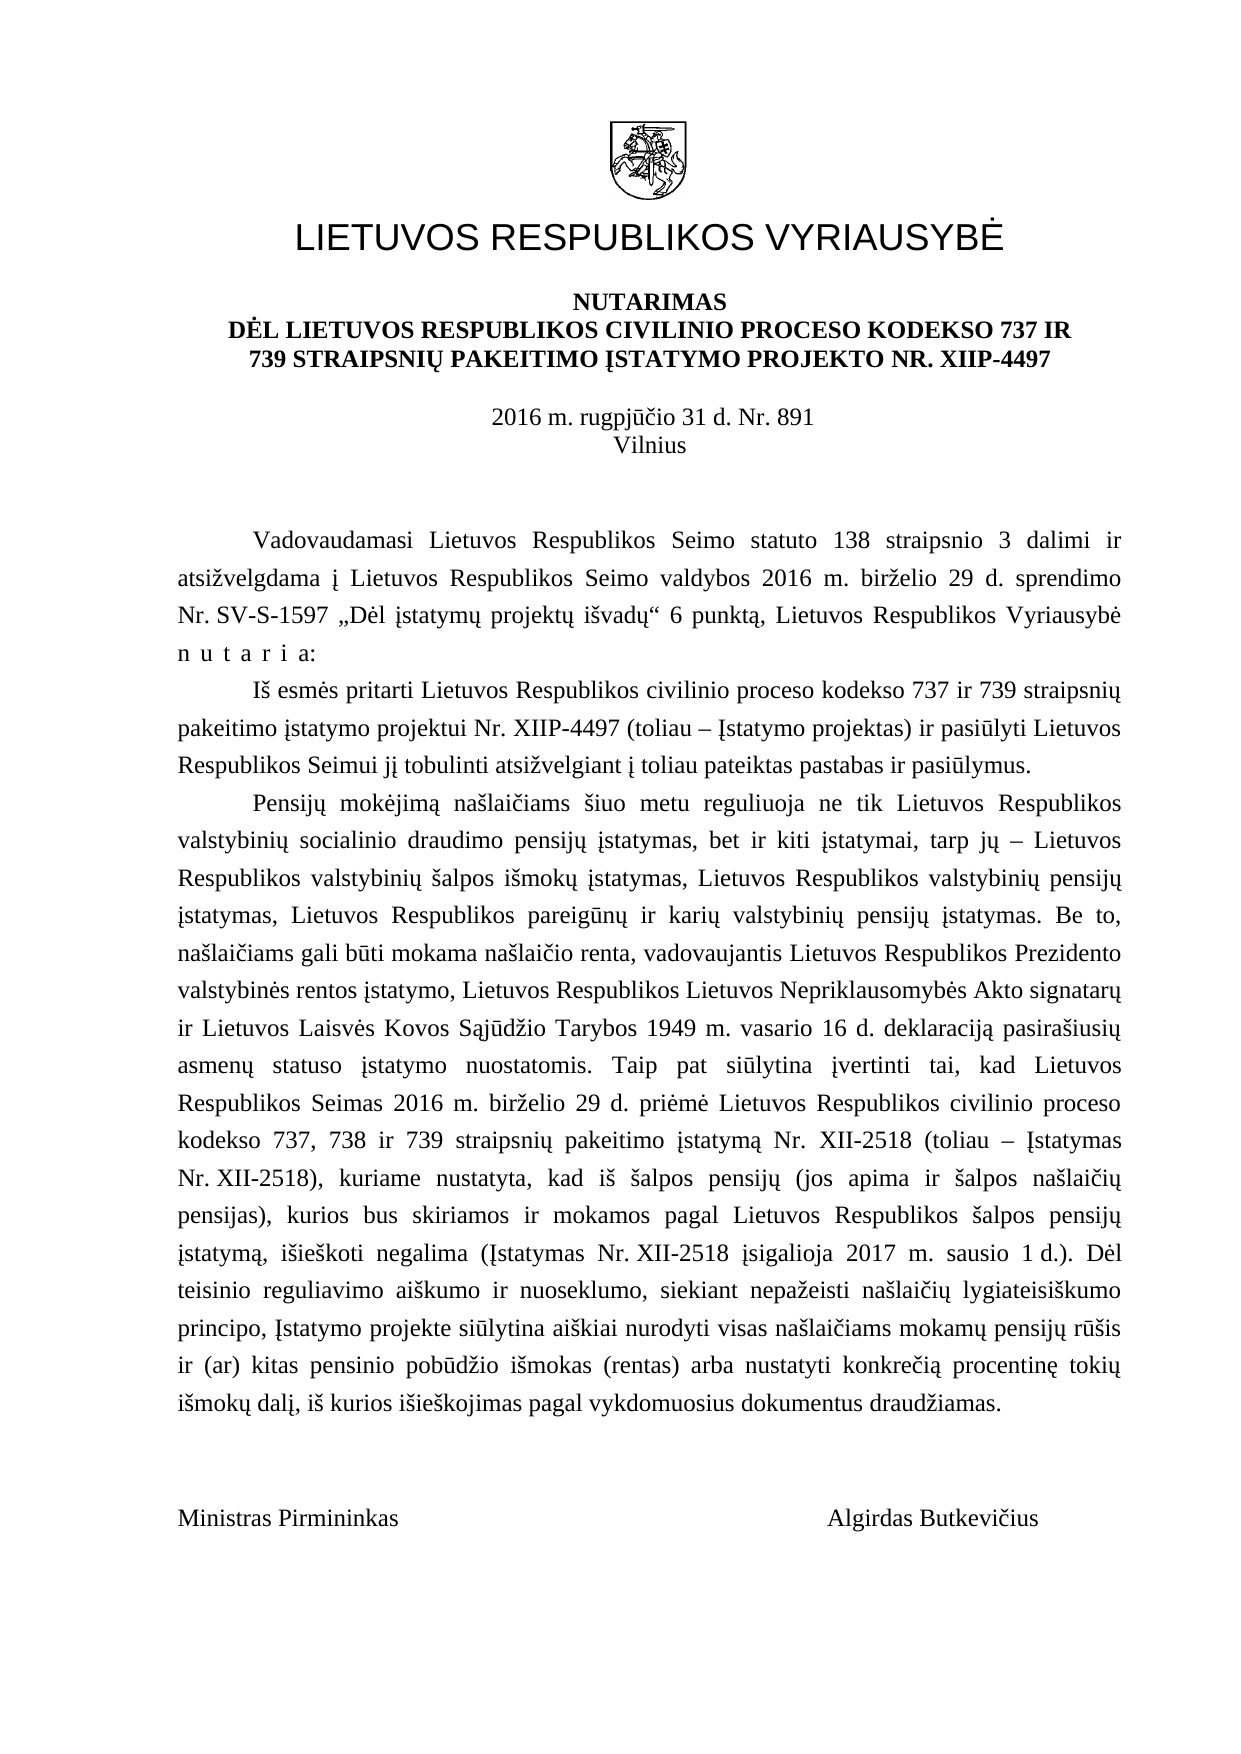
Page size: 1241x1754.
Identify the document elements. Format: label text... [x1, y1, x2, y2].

text 2016 m. rugpjūčio 31 d. Nr. 891 [177, 402, 1122, 431]
text Pensijų mokėjimą našlaičiams šiuo metu reguliuoja ne tik Lietuvos Respublikos valstybinių socialinio draudimo pensijų įstatymas, bet ir kiti įstatymai, tarp jų – Lietuvos Respublikos valstybinių šalpos išmokų įstatymas, Lietuvos Respublikos valstybinių pensijų įstatymas, Lietuvos Respublikos pareigūnų ir karių valstybinių pensijų įstatymas. Be to, našlaičiams gali būti mokama našlaičio renta, vadovaujantis Lietuvos Respublikos Prezidento valstybinės rentos įstatymo, Lietuvos Respublikos Lietuvos Nepriklausomybės Akto signatarų ir Lietuvos Laisvės Kovos Sąjūdžio Tarybos 1949 m. vasario 16 d. deklaraciją pasirašiusių asmenų statuso įstatymo nuostatomis. Taip pat siūlytina įvertinti tai, kad Lietuvos Respublikos Seimas 2016 m. birželio 29 d. priėmė Lietuvos Respublikos civilinio proceso kodekso 737, 738 ir 739 straipsnių pakeitimo įstatymą Nr. XII-2518 (toliau – Įstatymas Nr. XII-2518), kuriame nustatyta, kad iš šalpos pensijų (jos apima ir šalpos našlaičių pensijas), kurios bus skiriamos ir mokamos pagal Lietuvos Respublikos šalpos pensijų įstatymą, išieškoti negalima (Įstatymas Nr. XII-2518 įsigalioja 2017 m. sausio 1 d.). Dėl teisinio reguliavimo aiškumo ir nuoseklumo, siekiant nepažeisti našlaičių lygiateisiškumo principo, Įstatymo projekte siūlytina aiškiai nurodyti visas našlaičiams mokamų pensijų rūšis ir (ar) kitas pensinio pobūdžio išmokas (rentas) arba nustatyti konkrečią procentinę tokių išmokų dalį, iš kurios išieškojimas pagal vykdomuosius dokumentus draudžiamas. [177, 779, 1122, 1417]
text Iš esmės pritarti Lietuvos Respublikos civilinio proceso kodekso 737 ir 739 straipsnių pakeitimo įstatymo projektui Nr. XIIP-4497 (toliau – Įstatymo projektas) ir pasiūlyti Lietuvos Respublikos Seimui jį tobulinti atsižvelgiant į toliau pateiktas pastabas ir pasiūlymus. [177, 667, 1122, 779]
text Vadovaudamasi Lietuvos Respublikos Seimo statuto 138 straipsnio 3 dalimi ir atsižvelgdama į Lietuvos Respublikos Seimo valdybos 2016 m. birželio 29 d. sprendimo Nr. SV-S-1597 „Dėl įstatymų projektų išvadų“ 6 punktą, Lietuvos Respublikos Vyriausybė nutaria: [177, 517, 1122, 667]
text Lietuvos Respublikos Vyriausybė [177, 215, 1122, 258]
text DĖL LIETUVOS RESPUBLIKOS civilinio proceso kodekso 737 ir 739 straipsnių pakeitimo įstatymo projekto NR. XIIP-4497 [177, 316, 1122, 373]
text nutarimas [177, 287, 1122, 316]
text Ministras Pirmininkas Algirdas Butkevičius [177, 1503, 1122, 1532]
text Vilnius [177, 431, 1122, 459]
